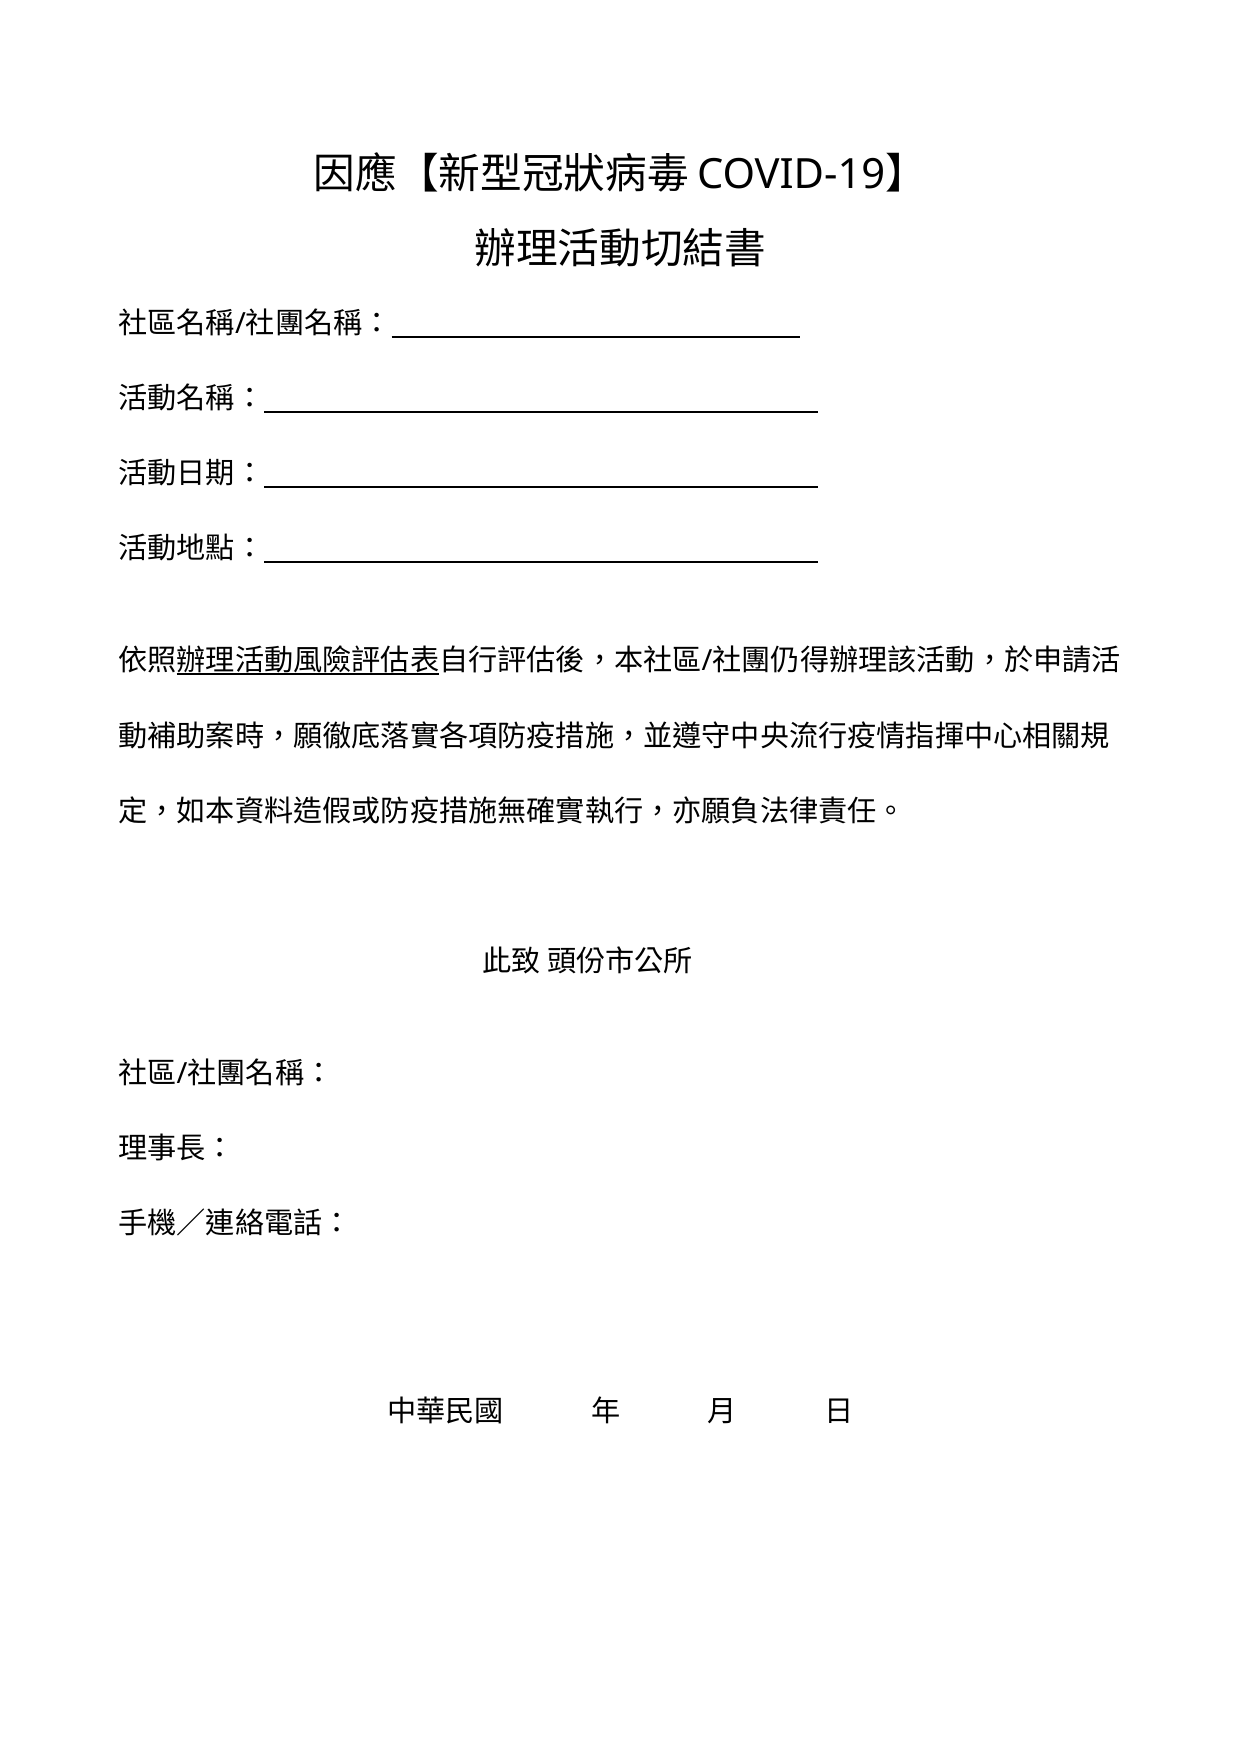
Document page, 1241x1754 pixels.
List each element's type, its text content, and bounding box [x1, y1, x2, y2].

text 活動地點： [118, 502, 1122, 577]
text 社區名稱/社團名稱： [118, 277, 1122, 352]
text 理事長： [118, 1102, 1122, 1177]
text 依照辦理活動風險評估表自行評估後，本社區/社團仍得辦理該活動，於申請活動補助案時，願徹底落實各項防疫措施，並遵守中央流行疫情指揮中心相關規定，如本資料造假或防疫措施無確實執行，亦願負法律責任。 [118, 614, 1122, 839]
text 社區/社團名稱： [118, 1027, 1122, 1102]
text 活動日期： [118, 427, 1122, 502]
text 活動名稱： [118, 352, 1122, 427]
text 辦理活動切結書 [118, 202, 1122, 277]
text 中華民國 年 月 日 [118, 1364, 1122, 1439]
text 手機／連絡電話： [118, 1177, 1122, 1252]
text 因應【新型冠狀病毒COVID-19】 [118, 127, 1122, 202]
text 此致 頭份市公所 [118, 914, 1122, 989]
